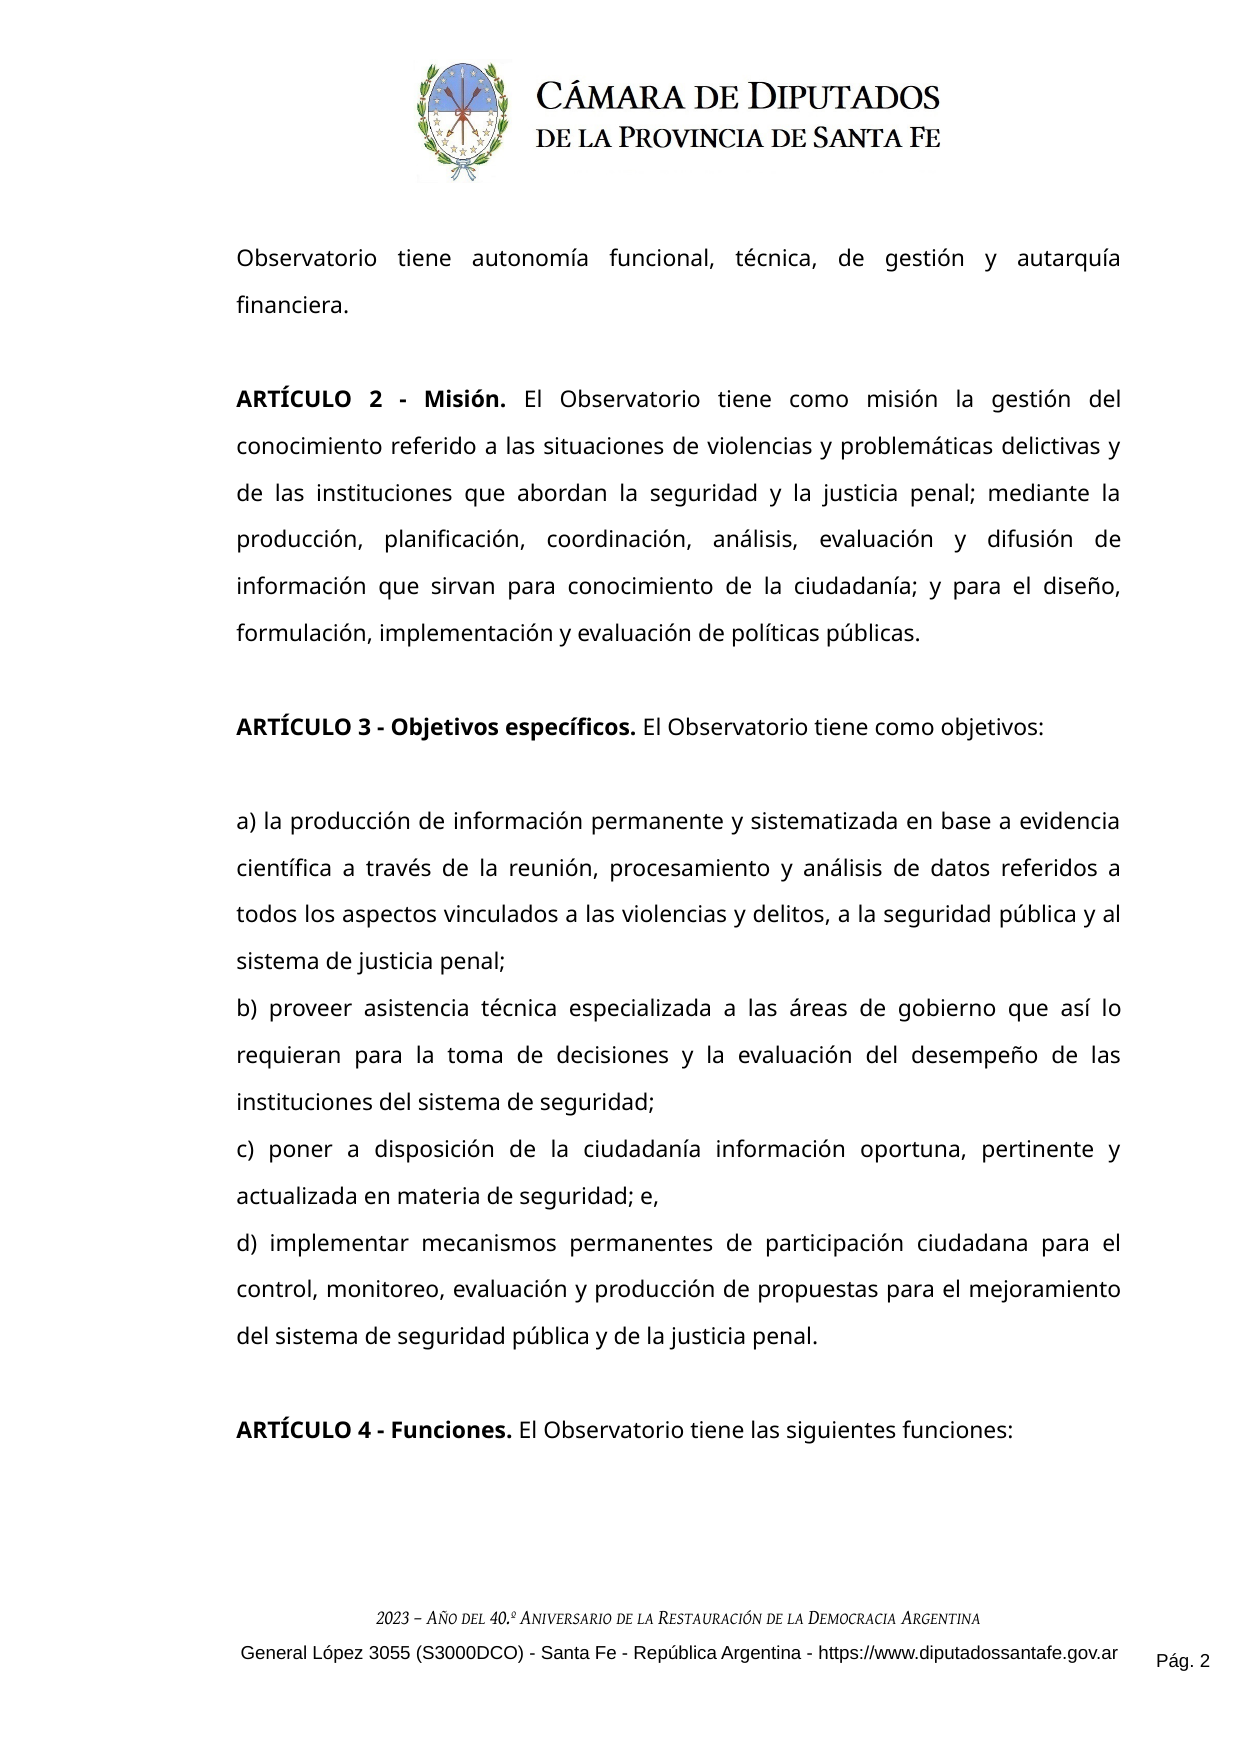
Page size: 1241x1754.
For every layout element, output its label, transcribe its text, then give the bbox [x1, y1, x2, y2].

text c) poner a disposición de la ciudadanía información oportuna, pertinente y actualizada en materia de seguridad; e, [236, 1133, 1122, 1211]
text Observatorio tiene autonomía funcional, técnica, de gestión y autarquía financiera. [236, 242, 1122, 320]
text ARTÍCULO 2 - Misión. El Observatorio tiene como misión la gestión del conocimiento referido a las situaciones de violencias y problemáticas delictivas y de las instituciones que abordan la seguridad y la justicia penal; mediante la producción, planificación, coordinación, análisis, evaluación y difusión de información que sirvan para conocimiento de la ciudadanía; y para el diseño, formulación, implementación y evaluación de políticas públicas. [236, 383, 1122, 648]
text a) la producción de información permanente y sistematizada en base a evidencia científica a través de la reunión, procesamiento y análisis de datos referidos a todos los aspectos vinculados a las violencias y delitos, a la seguridad pública y al sistema de justicia penal; [236, 805, 1122, 977]
picture [413, 59, 945, 183]
text ARTÍCULO 3 - Objetivos específicos. El Observatorio tiene como objetivos: [236, 711, 1122, 742]
text b) proveer asistencia técnica especializada a las áreas de gobierno que así lo requieran para la toma de decisiones y la evaluación del desempeño de las instituciones del sistema de seguridad; [236, 992, 1122, 1117]
text d) implementar mecanismos permanentes de participación ciudadana para el control, monitoreo, evaluación y producción de propuestas para el mejoramiento del sistema de seguridad pública y de la justicia penal. [236, 1227, 1122, 1352]
text ARTÍCULO 4 - Funciones. El Observatorio tiene las siguientes funciones: [236, 1414, 1122, 1445]
